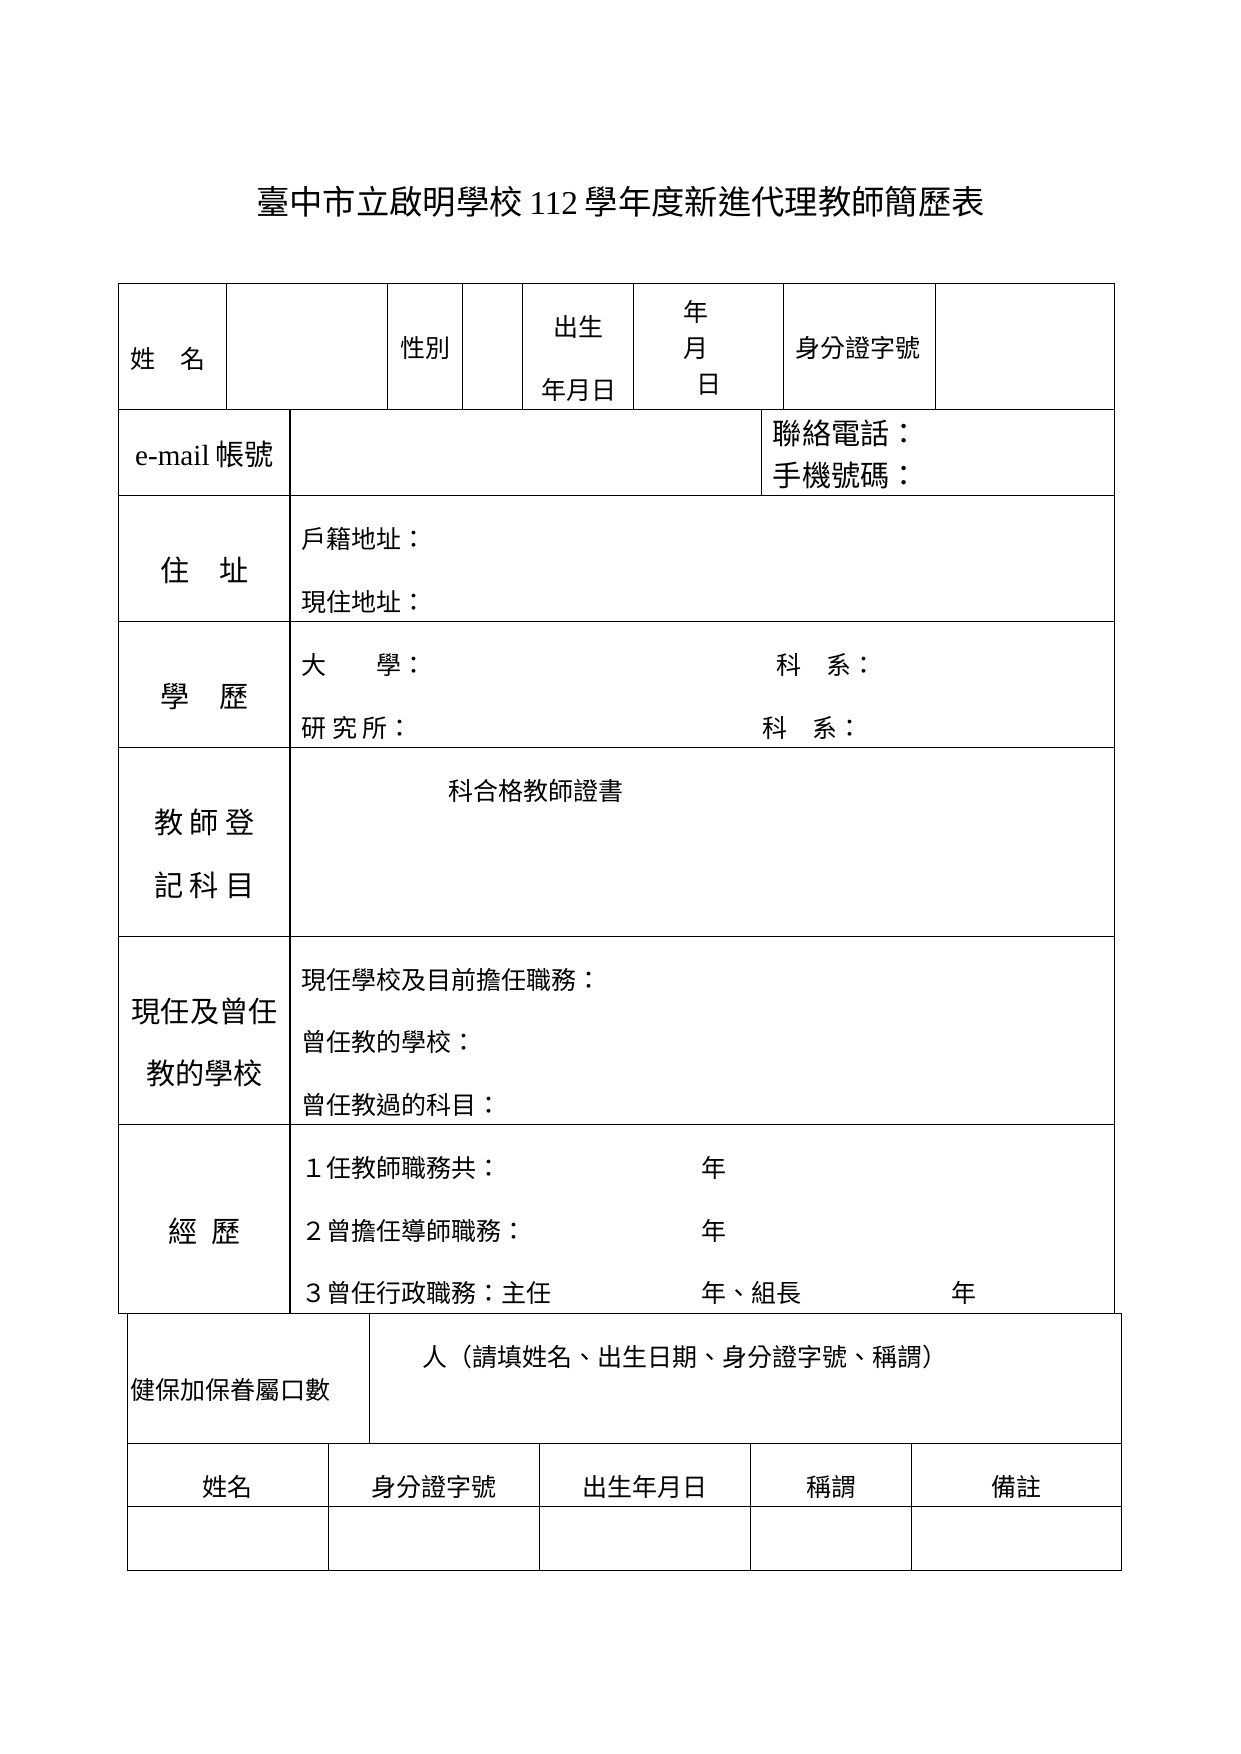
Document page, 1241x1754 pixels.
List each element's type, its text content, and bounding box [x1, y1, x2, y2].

table_header 出生 年月日 [523, 284, 633, 409]
table_cell 身分證字號 [329, 1444, 539, 1506]
table_cell 教 師 登 記 科 目 [119, 748, 289, 936]
table_cell [1115, 936, 1122, 1124]
table_cell 現任及曾任教的學校 [119, 937, 289, 1124]
table_cell 人（請填姓名、出生日期、身分證字號、稱謂） [370, 1314, 1121, 1442]
table_cell 學 歷 [119, 622, 289, 747]
table_cell [912, 1507, 1121, 1569]
table_cell 出生年月日 [540, 1444, 750, 1506]
table_cell 健保加保眷屬口數 [128, 1314, 369, 1442]
table_cell 備註 [912, 1444, 1121, 1506]
table_cell 戶籍地址： 現住地址： [291, 496, 1114, 621]
table_cell [119, 1506, 127, 1569]
table_header 姓 名 [119, 284, 226, 409]
table_cell [1115, 1124, 1122, 1313]
table_cell [1115, 621, 1122, 747]
table_header 年 月 日 [634, 284, 783, 409]
table_cell 稱謂 [751, 1444, 911, 1506]
table_header [227, 284, 387, 409]
text 臺中市立啟明學校112學年度新進代理教師簡歷表 [118, 158, 1122, 221]
table_cell [540, 1507, 750, 1569]
table_cell [128, 1507, 328, 1569]
table_cell [1115, 495, 1122, 621]
table_cell [119, 1443, 127, 1506]
table_header [1115, 283, 1122, 409]
table_header 性別 [388, 284, 462, 409]
table_cell [1115, 409, 1122, 495]
table_cell 現任學校及目前擔任職務： 曾任教的學校： 曾任教過的科目： [291, 937, 1114, 1124]
table_cell 科合格教師證書 [291, 748, 1114, 936]
table_cell 姓名 [128, 1444, 328, 1506]
table_cell [751, 1507, 911, 1569]
table_header [463, 284, 522, 409]
table_cell [119, 1314, 127, 1442]
table_cell [1115, 747, 1122, 936]
table_cell 經 歷 [119, 1125, 289, 1313]
table_header [936, 284, 1114, 409]
table_cell 住 址 [119, 496, 289, 621]
table_cell 聯絡電話： 手機號碼： [762, 410, 1114, 495]
table_cell 大 學： 科 系： 研 究 所： 科 系： [291, 622, 1114, 747]
table_cell １任教師職務共： 年 ２曾擔任導師職務： 年 ３曾任行政職務：主任 年、組長 年 [291, 1125, 1114, 1313]
table_header 身分證字號 [784, 284, 935, 409]
table_cell e-mail帳號 [119, 410, 289, 495]
table_cell [329, 1507, 539, 1569]
table_cell [291, 410, 761, 495]
